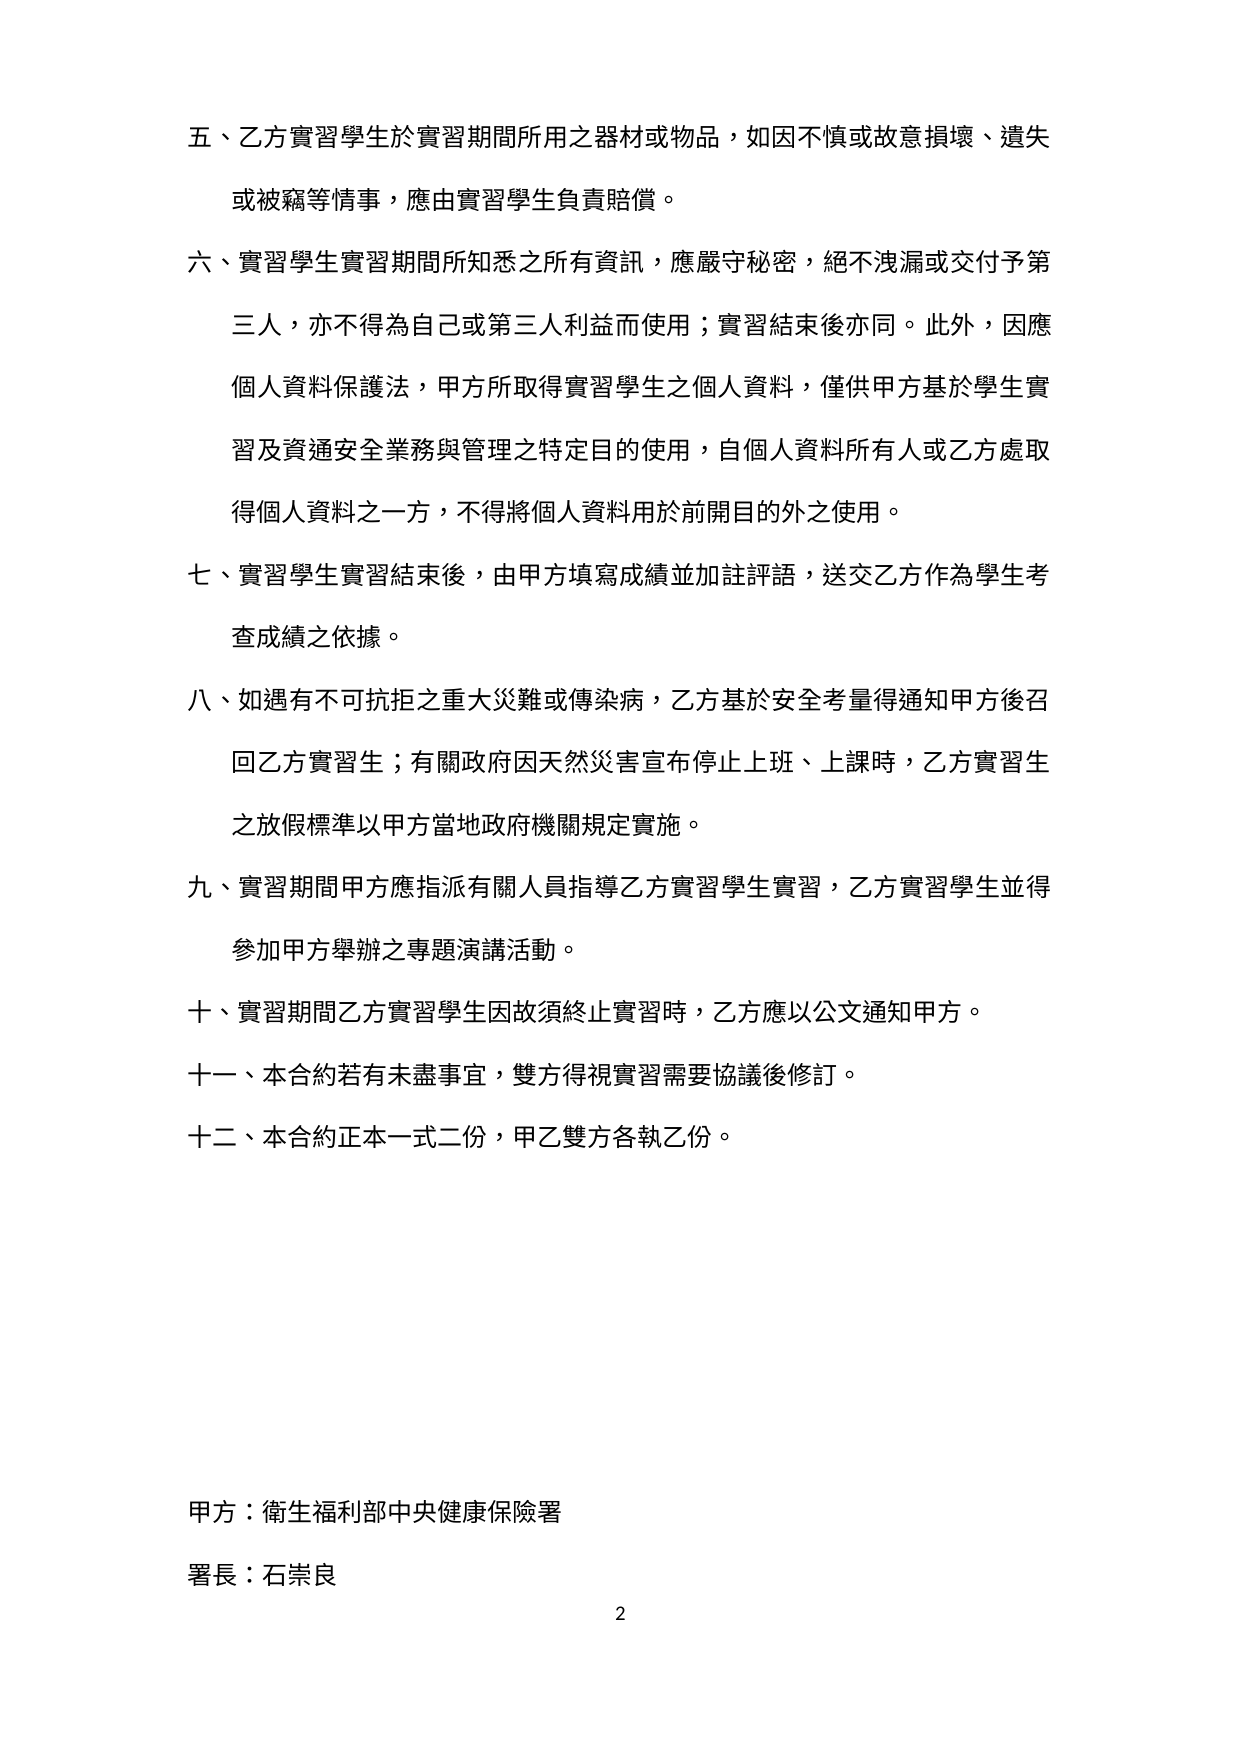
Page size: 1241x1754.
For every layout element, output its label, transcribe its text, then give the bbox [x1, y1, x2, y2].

text 七、實習學生實習結束後，由甲方填寫成績並加註評語，送交乙方作為學生考查成績之依據。 [187, 532, 1053, 657]
text 十二、本合約正本一式二份，甲乙雙方各執乙份。 [187, 1094, 1053, 1157]
text 甲方：衛生福利部中央健康保險署 [187, 1469, 1053, 1532]
text 署長：石崇良 [187, 1532, 1053, 1594]
text 六、實習學生實習期間所知悉之所有資訊，應嚴守秘密，絕不洩漏或交付予第三人，亦不得為自己或第三人利益而使用；實習結束後亦同。此外，因應個人資料保護法，甲方所取得實習學生之個人資料，僅供甲方基於學生實習及資通安全業務與管理之特定目的使用，自個人資料所有人或乙方處取得個人資料之一方，不得將個人資料用於前開目的外之使用。 [187, 219, 1053, 532]
text 十一、本合約若有未盡事宜，雙方得視實習需要協議後修訂。 [187, 1032, 1053, 1094]
text 十、實習期間乙方實習學生因故須終止實習時，乙方應以公文通知甲方。 [187, 969, 1053, 1032]
text 五、乙方實習學生於實習期間所用之器材或物品，如因不慎或故意損壞、遺失或被竊等情事，應由實習學生負責賠償。 [187, 94, 1053, 219]
text 八、如遇有不可抗拒之重大災難或傳染病，乙方基於安全考量得通知甲方後召回乙方實習生；有關政府因天然災害宣布停止上班、上課時，乙方實習生之放假標準以甲方當地政府機關規定實施。 [187, 657, 1053, 844]
text 九、實習期間甲方應指派有關人員指導乙方實習學生實習，乙方實習學生並得參加甲方舉辦之專題演講活動。 [187, 844, 1053, 969]
